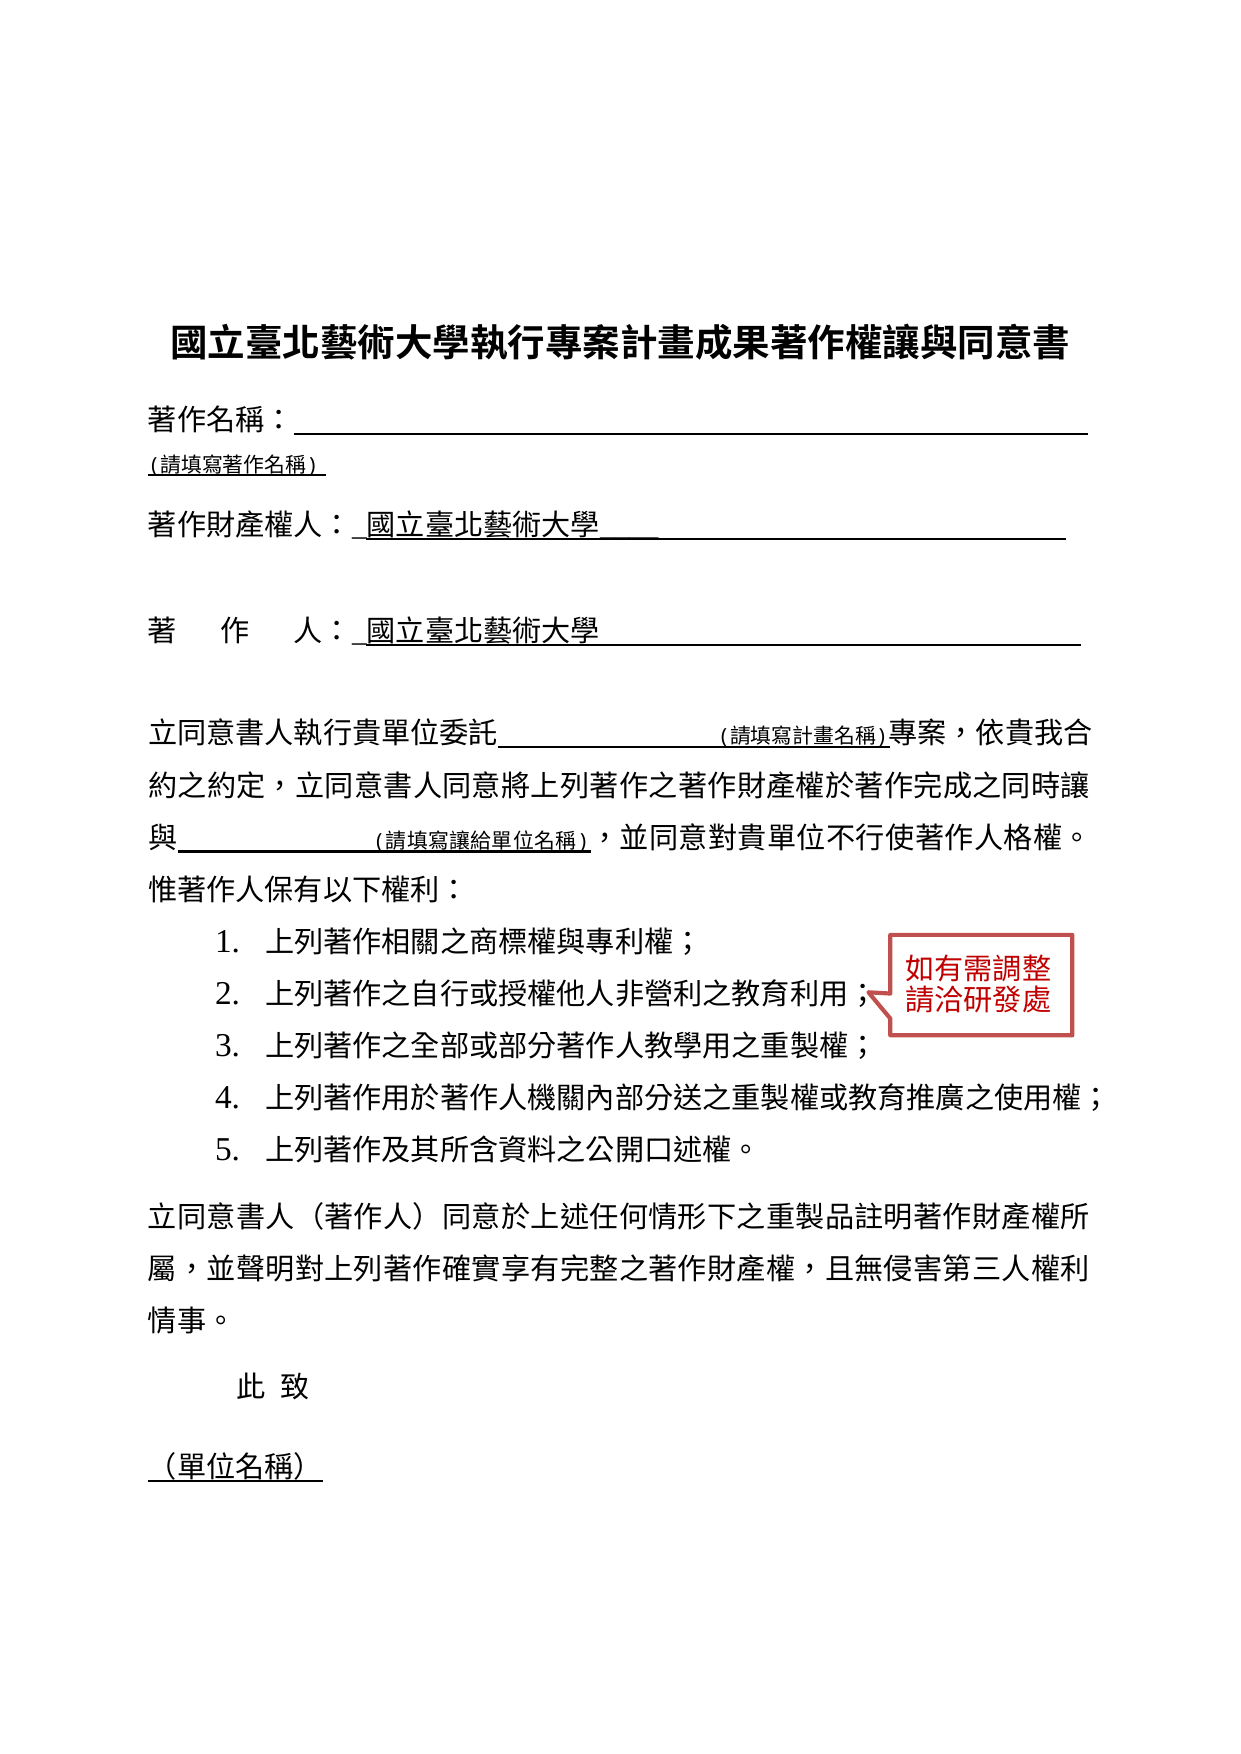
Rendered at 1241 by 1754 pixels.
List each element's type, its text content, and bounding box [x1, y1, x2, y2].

list [1075, 963, 1092, 1015]
list 上列著作之全部或部分著作人教學用之重製權； [215, 1015, 1092, 1067]
text 著作財產權人：_國立臺北藝術大學____ 。 [148, 502, 1092, 586]
list 上列著作用於著作人機關內部分送之重製權或教育推廣之使用權； [215, 1067, 1092, 1119]
list 上列著作相關之商標權與專利權； [215, 911, 1092, 963]
text 國立臺北藝術大學執行專案計畫成果著作權讓與同意書 [148, 298, 1092, 360]
text 此 致 [236, 1356, 1092, 1408]
text 著作名稱： (請填寫著作名稱) 。 [148, 396, 1092, 481]
list 上列著作之自行或授權他人非營利之教育利用； [215, 963, 888, 1015]
text （單位名稱） [148, 1423, 1092, 1485]
text 立同意書人執行貴單位委託 (請填寫計畫名稱)專案，依貴我合約之約定，立同意書人同意將上列著作之著作財產權於著作完成之同時讓與 (請填寫讓給單位名稱)，並同意對貴單位不行使著作人格權。惟著作人保有以下權利： [148, 702, 1092, 911]
text 著 作 人：_國立臺北藝術大學 。 [148, 607, 1093, 692]
list 上列著作及其所含資料之公開口述權。 [215, 1119, 1092, 1171]
text 立同意書人（著作人）同意於上述任何情形下之重製品註明著作財產權所屬，並聲明對上列著作確實享有完整之著作財產權，且無侵害第三人權利情事。 [148, 1185, 1092, 1342]
